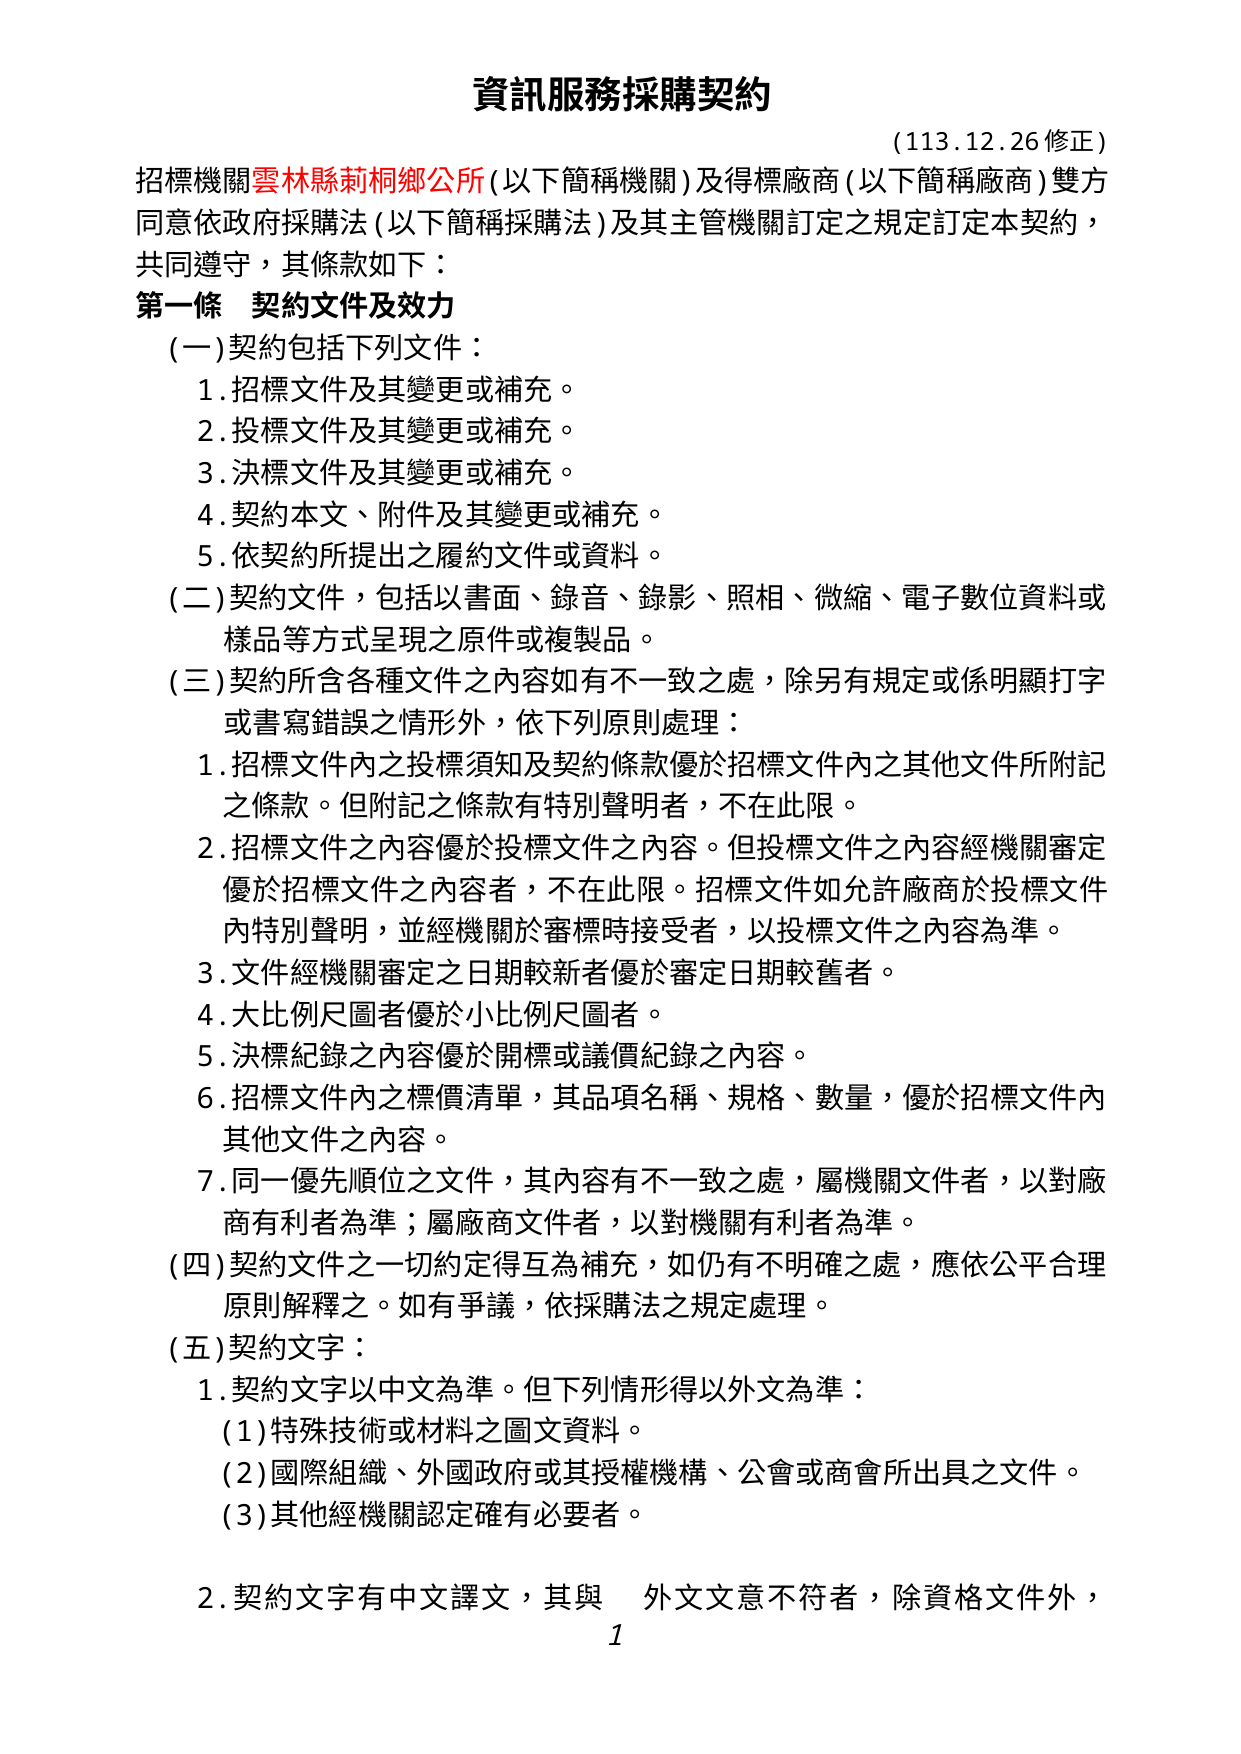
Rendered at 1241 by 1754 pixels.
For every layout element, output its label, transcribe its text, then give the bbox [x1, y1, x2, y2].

text 5.決標紀錄之內容優於開標或議價紀錄之內容。 [196, 1033, 1109, 1075]
text 2.契約文字有中文譯文，其與外文文意不符者，除資格文件外， [196, 1575, 1109, 1617]
text 資訊服務採購契約 [135, 75, 1109, 117]
text 2.招標文件之內容優於投標文件之內容。但投標文件之內容經機關審定優於招標文件之內容者，不在此限。招標文件如允許廠商於投標文件內特別聲明，並經機關於審標時接受者，以投標文件之內容為準。 [196, 825, 1109, 950]
text (二)契約文件，包括以書面、錄音、錄影、照相、微縮、電子數位資料或樣品等方式呈現之原件或複製品。 [164, 575, 1109, 658]
text (五)契約文字： [164, 1325, 1109, 1367]
text 3.決標文件及其變更或補充。 [196, 450, 1109, 492]
text (三)契約所含各種文件之內容如有不一致之處，除另有規定或係明顯打字或書寫錯誤之情形外，依下列原則處理： [164, 658, 1109, 742]
text 1.招標文件內之投標須知及契約條款優於招標文件內之其他文件所附記之條款。但附記之條款有特別聲明者，不在此限。 [196, 742, 1109, 825]
text 4.契約本文、附件及其變更或補充。 [196, 492, 1109, 533]
text 3.文件經機關審定之日期較新者優於審定日期較舊者。 [196, 950, 1109, 992]
text (113.12.26修正) [135, 117, 1109, 158]
text 5.依契約所提出之履約文件或資料。 [196, 533, 1109, 575]
text 1.招標文件及其變更或補充。 [196, 367, 1109, 408]
text 第一條 契約文件及效力 [135, 283, 1109, 325]
text 7.同一優先順位之文件，其內容有不一致之處，屬機關文件者，以對廠商有利者為準；屬廠商文件者，以對機關有利者為準。 [196, 1158, 1109, 1242]
text (3)其他經機關認定確有必要者。 [218, 1492, 1109, 1533]
text (一)契約包括下列文件： [164, 325, 1109, 367]
text 4.大比例尺圖者優於小比例尺圖者。 [196, 992, 1109, 1033]
text 2.投標文件及其變更或補充。 [196, 408, 1109, 450]
text (2)國際組織、外國政府或其授權機構、公會或商會所出具之文件。 [218, 1450, 1109, 1492]
text 招標機關雲林縣莿桐鄉公所(以下簡稱機關)及得標廠商(以下簡稱廠商)雙方同意依政府採購法(以下簡稱採購法)及其主管機關訂定之規定訂定本契約，共同遵守，其條款如下： [135, 158, 1109, 283]
text (四)契約文件之一切約定得互為補充，如仍有不明確之處，應依公平合理原則解釋之。如有爭議，依採購法之規定處理。 [164, 1242, 1109, 1325]
text 1.契約文字以中文為準。但下列情形得以外文為準： [196, 1367, 1109, 1408]
text (1)特殊技術或材料之圖文資料。 [218, 1408, 1109, 1450]
text 6.招標文件內之標價清單，其品項名稱、規格、數量，優於招標文件內其他文件之內容。 [196, 1075, 1109, 1158]
